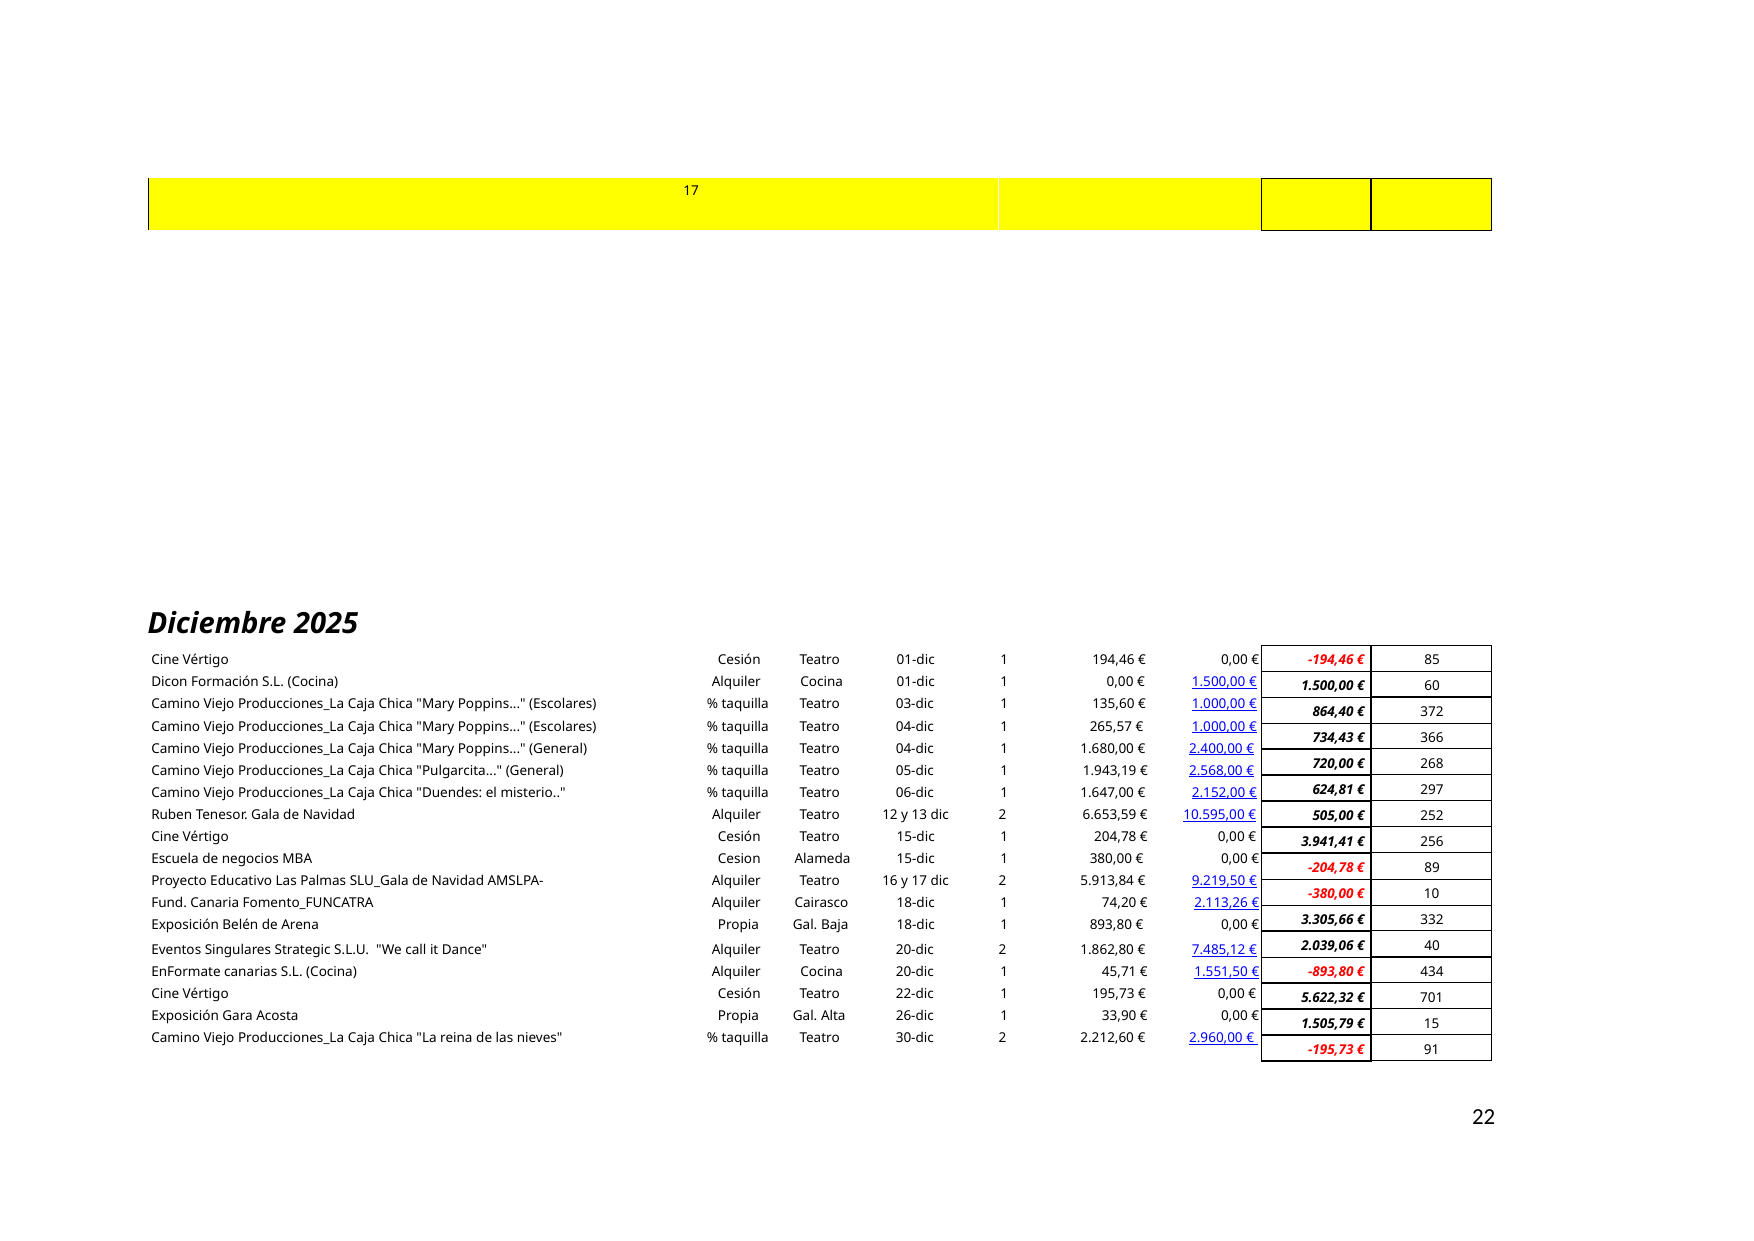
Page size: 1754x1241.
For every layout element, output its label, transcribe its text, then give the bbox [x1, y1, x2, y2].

table_cell 3.941,41 € [1262, 828, 1370, 852]
table_cell -380,00 € [1262, 880, 1370, 904]
table_cell 864,40 € [1262, 698, 1370, 722]
table_cell 1.505,79 € [1262, 1010, 1370, 1034]
table_cell -893,80 € [1262, 958, 1370, 982]
table_header Cine Vértigo Dicon Formación S.L. (Cocina) Camino Viejo Producciones_La Caja Chica "Mary Poppins..." (Escolares) Camino Viejo Producciones_La Caja Chica "Mary Poppins..." (Escolares) Camino Viejo Producciones_La Caja Chica "Mary Poppins..." (General) Camino Viejo Producciones_La Caja Chica "Pulgarcita..." (General) Camino Viejo Producciones_La Caja Chica "Duendes: el misterio.." Ruben Tenesor. Gala de Navidad Cine Vértigo Escuela de negocios MBA Proyecto Educativo Las Palmas SLU_Gala de Navidad AMSLPA- Fund. Canaria Fomento_FUNCATRA Exposición Belén de Arena Eventos Singulares Strategic S.L.U. "We call it Dance" EnFormate canarias S.L. (Cocina) Cine Vértigo Exposición Gara Acosta Camino Viejo Producciones_La Caja Chica "La reina de las nieves" [148, 645, 700, 1060]
table_cell 297 [1372, 775, 1491, 800]
table_cell 89 [1372, 853, 1491, 878]
table_cell 268 [1372, 749, 1491, 774]
table_header 194,46 € 0,00 € 135,60 € 265,57 € 1.680,00 € 1.943,19 € 1.647,00 € 6.653,59 € 204,78 € 380,00 € 5.913,84 € 74,20 € 893,80 € 1.862,80 € 45,71 € 195,73 € 33,90 € 2.212,60 € [1041, 645, 1150, 1060]
table_cell 734,43 € [1262, 724, 1370, 748]
table_cell 256 [1372, 827, 1491, 852]
subtitle Diciembre 2025 [147, 603, 1504, 642]
table_cell -204,78 € [1262, 854, 1370, 878]
table_header 0,00 € 1.500,00 € 1.000,00 € 1.000,00 € 2.400,00 € 2.568,00 € 2.152,00 € 10.595,00 € 0,00 € 0,00 € 9.219,50 € 2.113,26 € 0,00 € 7.485,12 € 1.551,50 € 0,00 € 0,00 € 2.960,00 € [1150, 645, 1261, 1060]
table_cell 3.305,66 € [1262, 906, 1370, 930]
table_cell [1080, 178, 1183, 230]
table_cell 5.622,32 € [1262, 984, 1370, 1008]
table_header Teatro Cocina Teatro Teatro Teatro Teatro Teatro Teatro Teatro Alameda Teatro Cairasco Gal. Baja Teatro Cocina Teatro Gal. Alta Teatro [773, 645, 882, 1060]
table_cell [999, 178, 1080, 230]
table_cell 624,81 € [1262, 776, 1370, 800]
table_header -194,46 € [1262, 646, 1370, 671]
table_cell 372 [1372, 698, 1491, 722]
table_header Cesión Alquiler % taquilla % taquilla % taquilla % taquilla % taquilla Alquiler Cesión Cesion Alquiler Alquiler Propia Alquiler Alquiler Cesión Propia % taquilla [700, 645, 772, 1060]
table_cell 332 [1372, 906, 1491, 930]
table_header 01-dic 01-dic 03-dic 04-dic 04-dic 05-dic 06-dic 12 y 13 dic 15-dic 15-dic 16 y 17 dic 18-dic 18-dic 20-dic 20-dic 22-dic 26-dic 30-dic [882, 645, 994, 1060]
table_cell [1183, 178, 1261, 230]
table_cell 1.500,00 € [1262, 672, 1370, 696]
table_cell 10 [1372, 880, 1491, 904]
table_cell 366 [1372, 724, 1491, 748]
table_cell 91 [1372, 1035, 1491, 1060]
table_header 85 [1372, 646, 1491, 671]
table_cell [149, 178, 683, 230]
table_cell 505,00 € [1262, 802, 1370, 826]
table_cell 17 [683, 178, 793, 230]
table_cell 40 [1372, 931, 1491, 956]
table_cell 701 [1372, 983, 1491, 1008]
table_cell 434 [1372, 958, 1491, 982]
table_cell 252 [1372, 801, 1491, 826]
table_cell 15 [1372, 1009, 1491, 1034]
table_cell 60 [1372, 672, 1491, 696]
table_cell 2.039,06 € [1262, 932, 1370, 956]
table_cell [1262, 179, 1370, 230]
table_cell [793, 178, 879, 230]
table_cell [1372, 179, 1491, 230]
table_cell -195,73 € [1262, 1036, 1370, 1060]
table_cell [879, 178, 998, 230]
table_cell 720,00 € [1262, 750, 1370, 774]
table_header 1 1 1 1 1 1 1 2 1 1 2 1 1 2 1 1 1 2 [994, 645, 1041, 1060]
